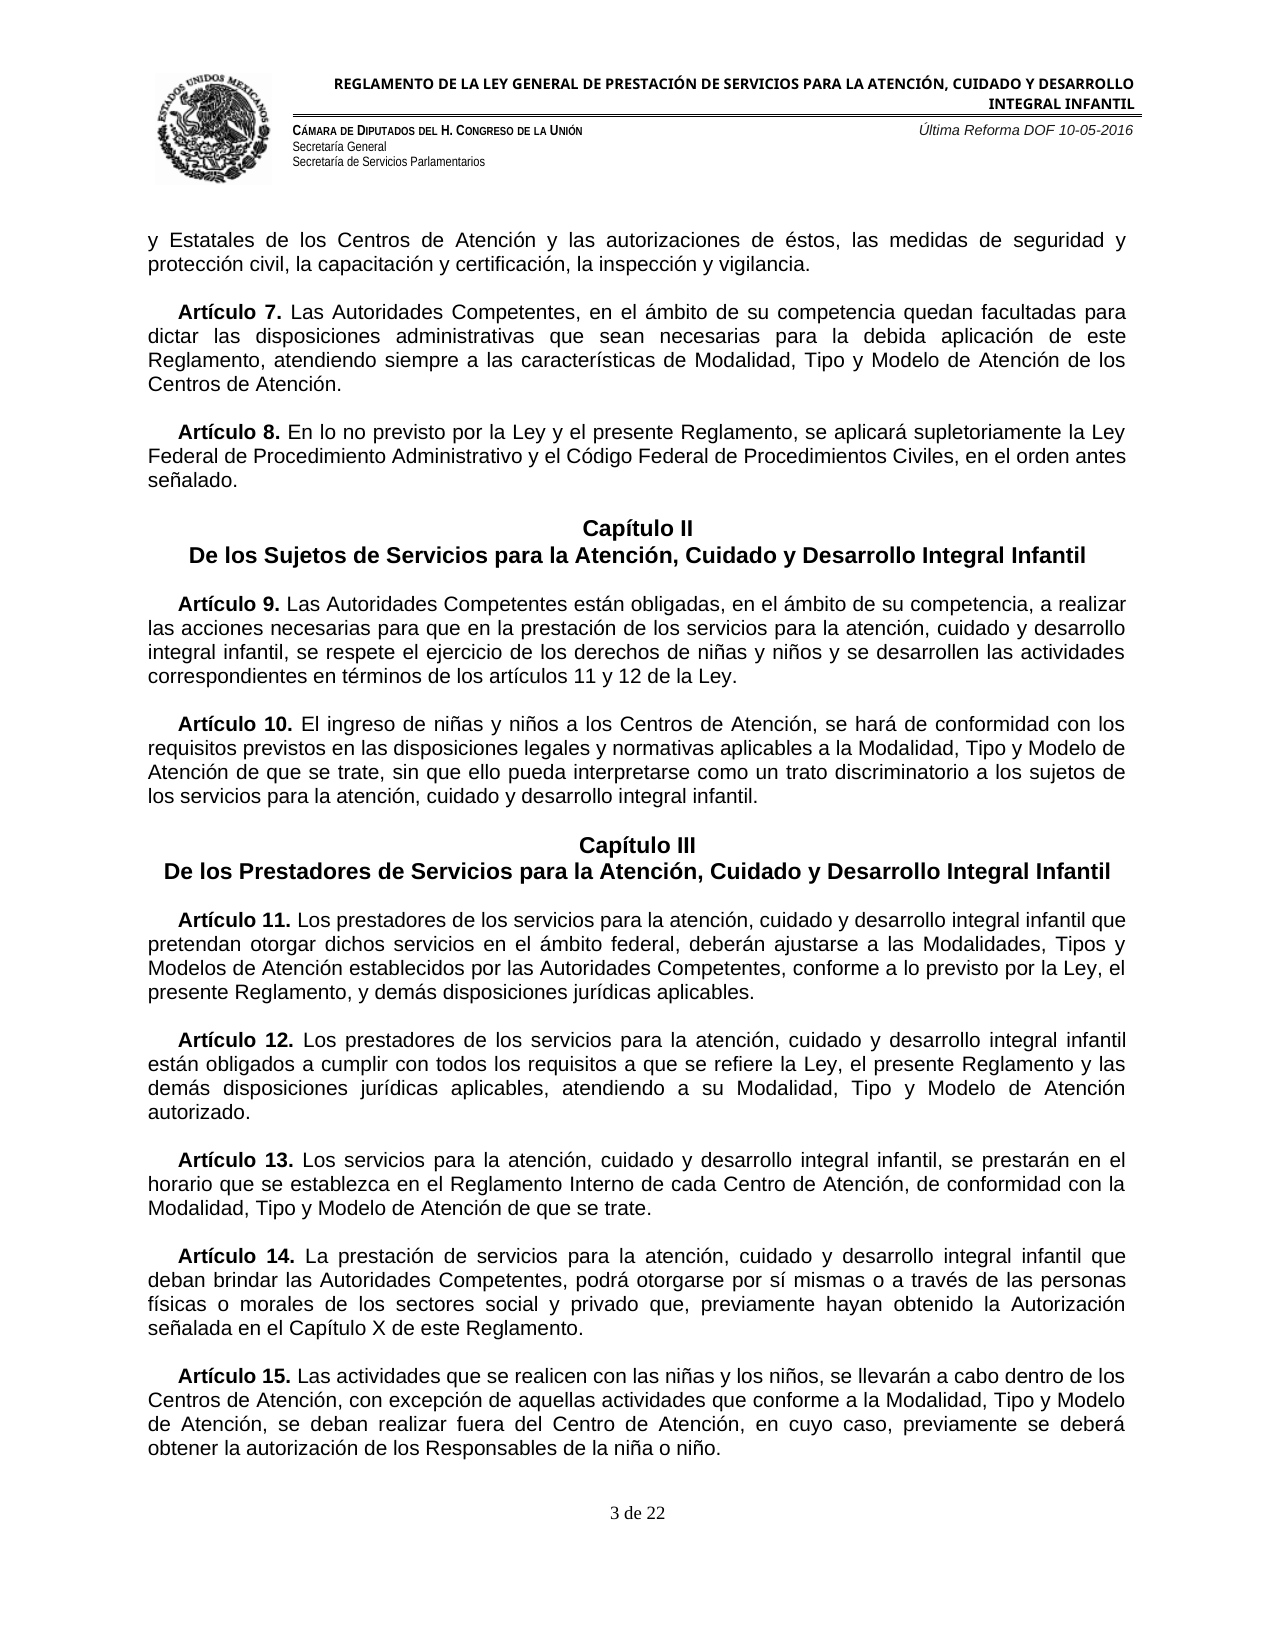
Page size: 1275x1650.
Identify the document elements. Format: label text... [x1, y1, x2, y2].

text Artículo 15. Las actividades que se realicen con las niñas y los niños, se llevarán a cabo dentro de los Centros de Atención, con excepción de aquellas actividades que conforme a la Modalidad, Tipo y Modelo de Atención, se deban realizar fuera del Centro de Atención, en cuyo caso, previamente se deberá obtener la autorización de los Responsables de la niña o niño. [148, 1363, 1127, 1459]
text Capítulo III [148, 832, 1127, 858]
text De los Prestadores de Servicios para la Atención, Cuidado y Desarrollo Integral Infantil [148, 858, 1127, 884]
text De los Sujetos de Servicios para la Atención, Cuidado y Desarrollo Integral Infantil [148, 542, 1127, 568]
text Artículo 13. Los servicios para la atención, cuidado y desarrollo integral infantil, se prestarán en el horario que se establezca en el Reglamento Interno de cada Centro de Atención, de conformidad con la Modalidad, Tipo y Modelo de Atención de que se trate. [148, 1148, 1127, 1220]
text Artículo 11. Los prestadores de los servicios para la atención, cuidado y desarrollo integral infantil que pretendan otorgar dichos servicios en el ámbito federal, deberán ajustarse a las Modalidades, Tipos y Modelos de Atención establecidos por las Autoridades Competentes, conforme a lo previsto por la Ley, el presente Reglamento, y demás disposiciones jurídicas aplicables. [148, 908, 1127, 1004]
text Artículo 14. La prestación de servicios para la atención, cuidado y desarrollo integral infantil que deban brindar las Autoridades Competentes, podrá otorgarse por sí mismas o a través de las personas físicas o morales de los sectores social y privado que, previamente hayan obtenido la Autorización señalada en el Capítulo X de este Reglamento. [148, 1244, 1127, 1339]
text y Estatales de los Centros de Atención y las autorizaciones de éstos, las medidas de seguridad y protección civil, la capacitación y certificación, la inspección y vigilancia. [148, 228, 1127, 276]
text Artículo 9. Las Autoridades Competentes están obligadas, en el ámbito de su competencia, a realizar las acciones necesarias para que en la prestación de los servicios para la atención, cuidado y desarrollo integral infantil, se respete el ejercicio de los derechos de niñas y niños y se desarrollen las actividades correspondientes en términos de los artículos 11 y 12 de la Ley. [148, 592, 1127, 688]
text Artículo 7. Las Autoridades Competentes, en el ámbito de su competencia quedan facultadas para dictar las disposiciones administrativas que sean necesarias para la debida aplicación de este Reglamento, atendiendo siempre a las características de Modalidad, Tipo y Modelo de Atención de los Centros de Atención. [148, 300, 1127, 396]
text Capítulo II [148, 515, 1127, 542]
text Artículo 8. En lo no previsto por la Ley y el presente Reglamento, se aplicará supletoriamente la Ley Federal de Procedimiento Administrativo y el Código Federal de Procedimientos Civiles, en el orden antes señalado. [148, 419, 1127, 491]
text Artículo 10. El ingreso de niñas y niños a los Centros de Atención, se hará de conformidad con los requisitos previstos en las disposiciones legales y normativas aplicables a la Modalidad, Tipo y Modelo de Atención de que se trate, sin que ello pueda interpretarse como un trato discriminatorio a los sujetos de los servicios para la atención, cuidado y desarrollo integral infantil. [148, 712, 1127, 808]
text Artículo 12. Los prestadores de los servicios para la atención, cuidado y desarrollo integral infantil están obligados a cumplir con todos los requisitos a que se refiere la Ley, el presente Reglamento y las demás disposiciones jurídicas aplicables, atendiendo a su Modalidad, Tipo y Modelo de Atención autorizado. [148, 1028, 1127, 1124]
